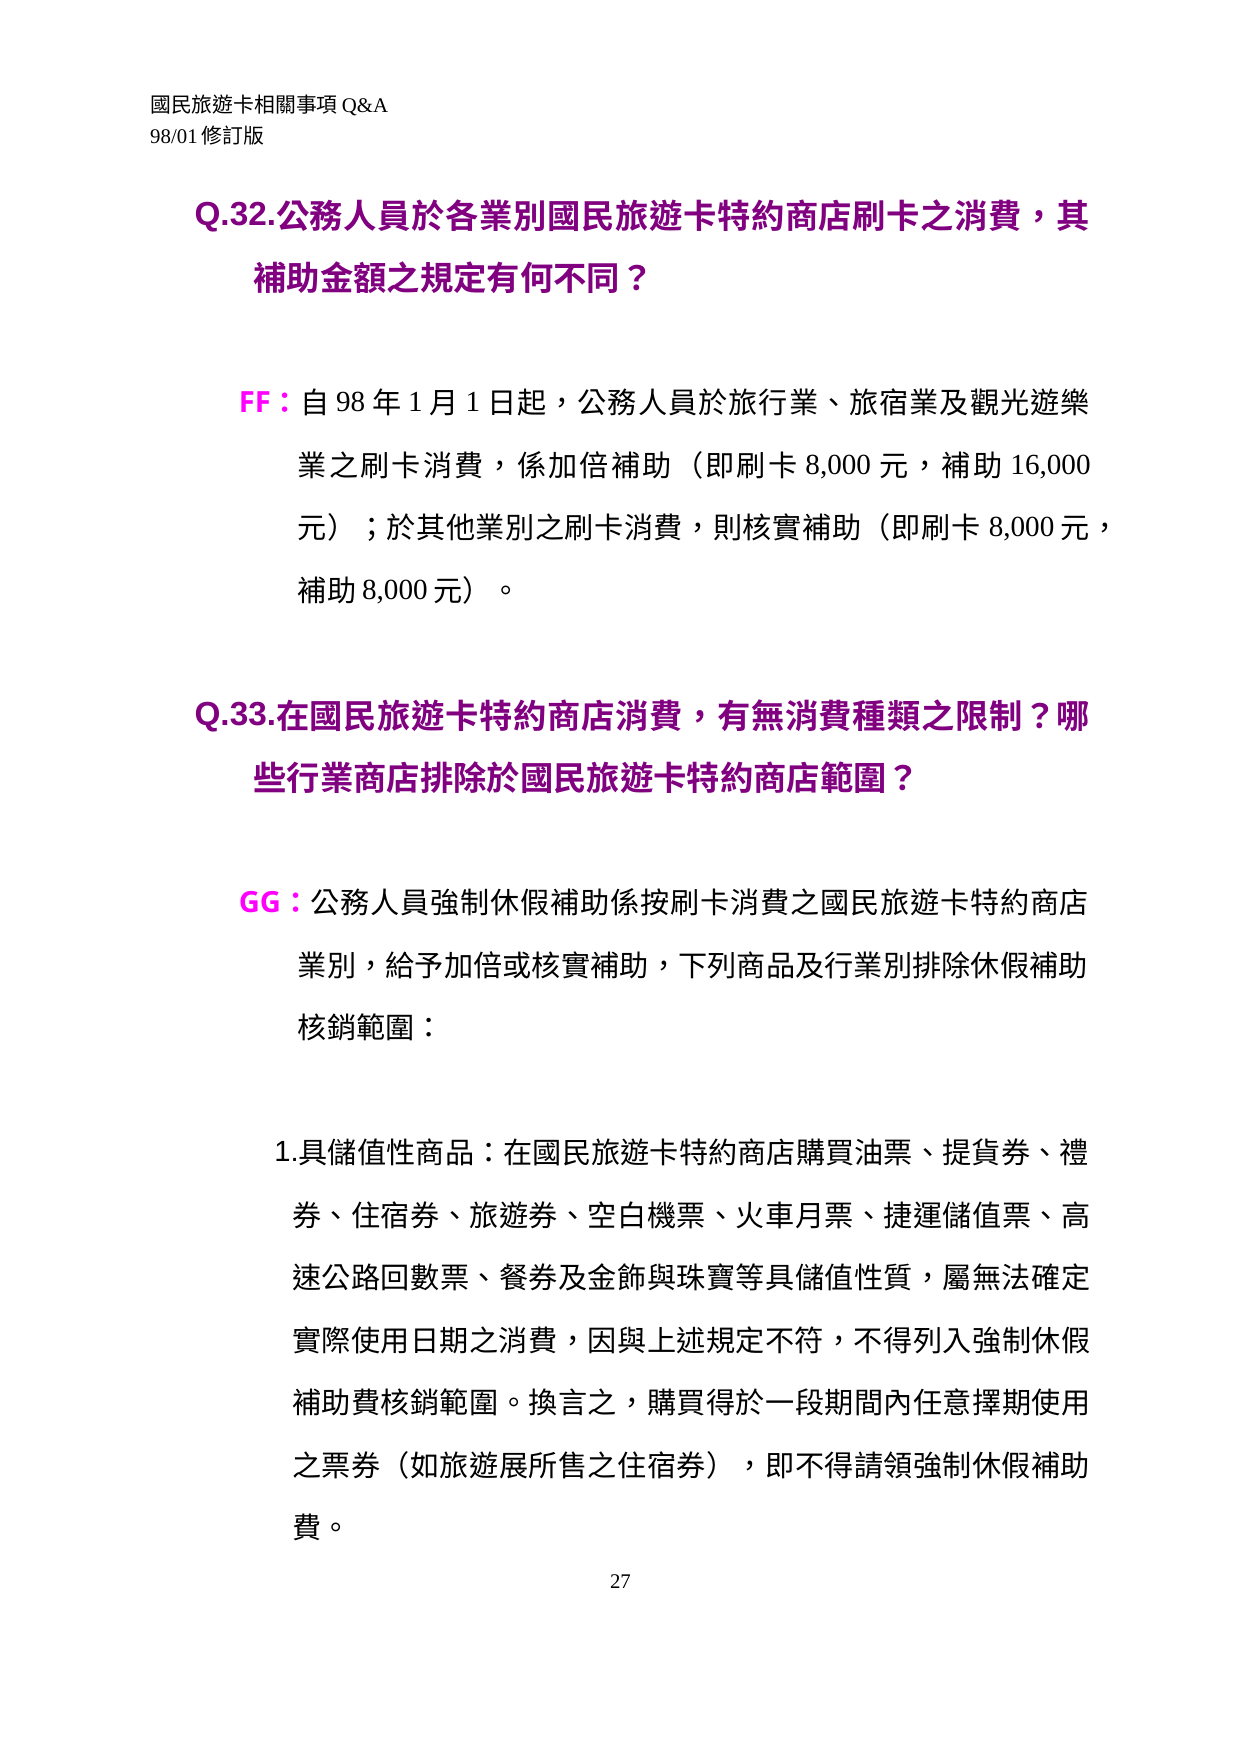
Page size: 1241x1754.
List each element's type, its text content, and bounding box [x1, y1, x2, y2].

subtitle 在國民旅遊卡特約商店消費，有無消費種類之限制？哪些行業商店排除於國民旅遊卡特約商店範圍？ [194, 672, 1090, 797]
subtitle 公務人員於各業別國民旅遊卡特約商店刷卡之消費，其補助金額之規定有何不同？ [194, 172, 1090, 297]
list 自98年1月1日起，公務人員於旅行業、旅宿業及觀光遊樂業之刷卡消費，係加倍補助（即刷卡8,000元，補助16,000元）；於其他業別之刷卡消費，則核實補助（即刷卡8,000元，補助8,000元）。 [239, 359, 1090, 609]
list 公務人員強制休假補助係按刷卡消費之國民旅遊卡特約商店業別，給予加倍或核實補助，下列商品及行業別排除休假補助核銷範圍： [239, 859, 1090, 1047]
list 具儲值性商品：在國民旅遊卡特約商店購買油票、提貨券、禮券、住宿券、旅遊券、空白機票、火車月票、捷運儲值票、高速公路回數票、餐券及金飾與珠寶等具儲值性質，屬無法確定實際使用日期之消費，因與上述規定不符，不得列入強制休假補助費核銷範圍。換言之，購買得於一段期間內任意擇期使用之票券（如旅遊展所售之住宿券），即不得請領強制休假補助費。 [274, 1109, 1090, 1547]
